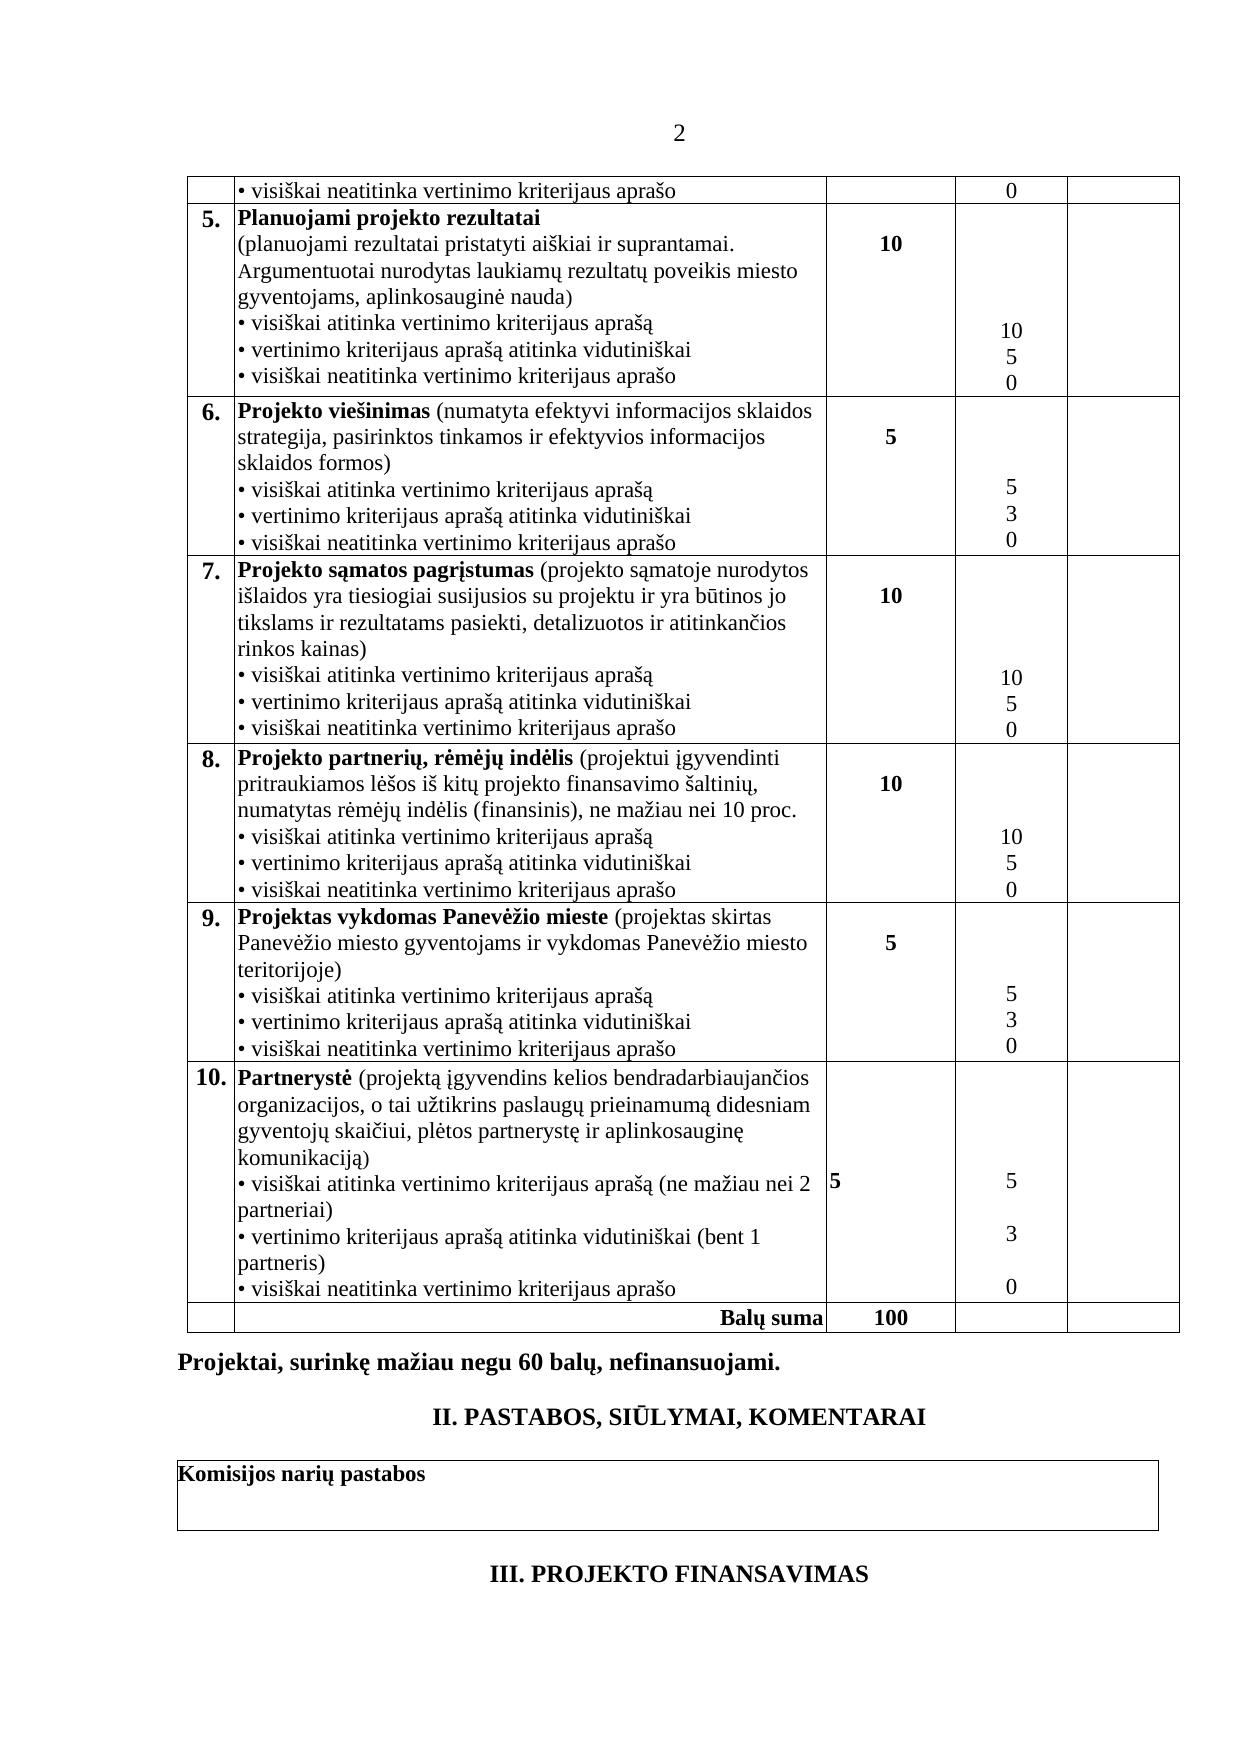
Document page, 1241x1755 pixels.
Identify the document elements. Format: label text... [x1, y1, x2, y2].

table_cell 10 5 0 [956, 744, 1067, 902]
table_cell [1068, 177, 1179, 203]
text II. PASTABOS, SIŪLYMAI, KOMENTARAI [177, 1402, 1181, 1431]
table_cell • visiškai neatitinka vertinimo kriterijaus aprašo [235, 177, 826, 203]
table_cell 10 5 0 [956, 204, 1067, 396]
table_cell 10 [827, 204, 955, 396]
table_cell Partnerystė (projektą įgyvendins kelios bendradarbiaujančios organizacijos, o tai užtikrins paslaugų prieinamumą didesniam gyventojų skaičiui, plėtos partnerystę ir aplinkosauginę komunikaciją) • visiškai atitinka vertinimo kriterijaus aprašą (ne mažiau nei 2 partneriai) • vertinimo kriterijaus aprašą atitinka vidutiniškai (bent 1 partneris) • visiškai neatitinka vertinimo kriterijaus aprašo [235, 1062, 826, 1302]
table_cell 5. [188, 204, 234, 396]
table_cell 5 3 0 [956, 903, 1067, 1061]
text III. PROJEKTO FINANSAVIMAS [177, 1559, 1181, 1588]
table_cell Projekto viešinimas (numatyta efektyvi informacijos sklaidos strategija, pasirinktos tinkamos ir efektyvios informacijos sklaidos formos) • visiškai atitinka vertinimo kriterijaus aprašą • vertinimo kriterijaus aprašą atitinka vidutiniškai • visiškai neatitinka vertinimo kriterijaus aprašo [235, 397, 826, 555]
table_cell 100 [827, 1303, 955, 1332]
table_cell [1068, 204, 1179, 396]
table_cell 10 [827, 556, 955, 743]
table_cell Projekto sąmatos pagrįstumas (projekto sąmatoje nurodytos išlaidos yra tiesiogiai susijusios su projektu ir yra būtinos jo tikslams ir rezultatams pasiekti, detalizuotos ir atitinkančios rinkos kainas) • visiškai atitinka vertinimo kriterijaus aprašą • vertinimo kriterijaus aprašą atitinka vidutiniškai • visiškai neatitinka vertinimo kriterijaus aprašo [235, 556, 826, 743]
table_cell 7. [188, 556, 234, 743]
table_cell [827, 177, 955, 203]
table_cell 5 3 0 [956, 397, 1067, 555]
table_header Komisijos narių pastabos [178, 1461, 1158, 1530]
table_cell [1068, 744, 1179, 902]
table_cell [188, 1303, 234, 1332]
table_cell Balų suma [235, 1303, 826, 1332]
text Projektai, surinkę mažiau negu 60 balų, nefinansuojami. [177, 1347, 1181, 1376]
table_cell 5 [827, 903, 955, 1061]
table_cell 5 [827, 1062, 955, 1302]
table_cell [1068, 903, 1179, 1061]
table_cell [1068, 556, 1179, 743]
table_cell [1068, 1062, 1179, 1302]
table_cell 8. [188, 744, 234, 902]
table_cell 5 3 0 [956, 1062, 1067, 1302]
table_cell [1068, 1303, 1179, 1332]
table_cell 9. [188, 903, 234, 1061]
table_cell [188, 177, 234, 203]
table_cell Projekto partnerių, rėmėjų indėlis (projektui įgyvendinti pritraukiamos lėšos iš kitų projekto finansavimo šaltinių, numatytas rėmėjų indėlis (finansinis), ne mažiau nei 10 proc. • visiškai atitinka vertinimo kriterijaus aprašą • vertinimo kriterijaus aprašą atitinka vidutiniškai • visiškai neatitinka vertinimo kriterijaus aprašo [235, 744, 826, 902]
table_cell 5 [827, 397, 955, 555]
table_cell Planuojami projekto rezultatai (planuojami rezultatai pristatyti aiškiai ir suprantamai. Argumentuotai nurodytas laukiamų rezultatų poveikis miesto gyventojams, aplinkosauginė nauda) • visiškai atitinka vertinimo kriterijaus aprašą • vertinimo kriterijaus aprašą atitinka vidutiniškai • visiškai neatitinka vertinimo kriterijaus aprašo [235, 204, 826, 396]
table_cell 0 [956, 177, 1067, 203]
table_cell [956, 1303, 1067, 1332]
table_cell [1068, 397, 1179, 555]
table_cell 10 [827, 744, 955, 902]
table_cell 6. [188, 397, 234, 555]
table_cell 10. [188, 1062, 234, 1302]
table_cell 10 5 0 [956, 556, 1067, 743]
table_cell Projektas vykdomas Panevėžio mieste (projektas skirtas Panevėžio miesto gyventojams ir vykdomas Panevėžio miesto teritorijoje) • visiškai atitinka vertinimo kriterijaus aprašą • vertinimo kriterijaus aprašą atitinka vidutiniškai • visiškai neatitinka vertinimo kriterijaus aprašo [235, 903, 826, 1061]
